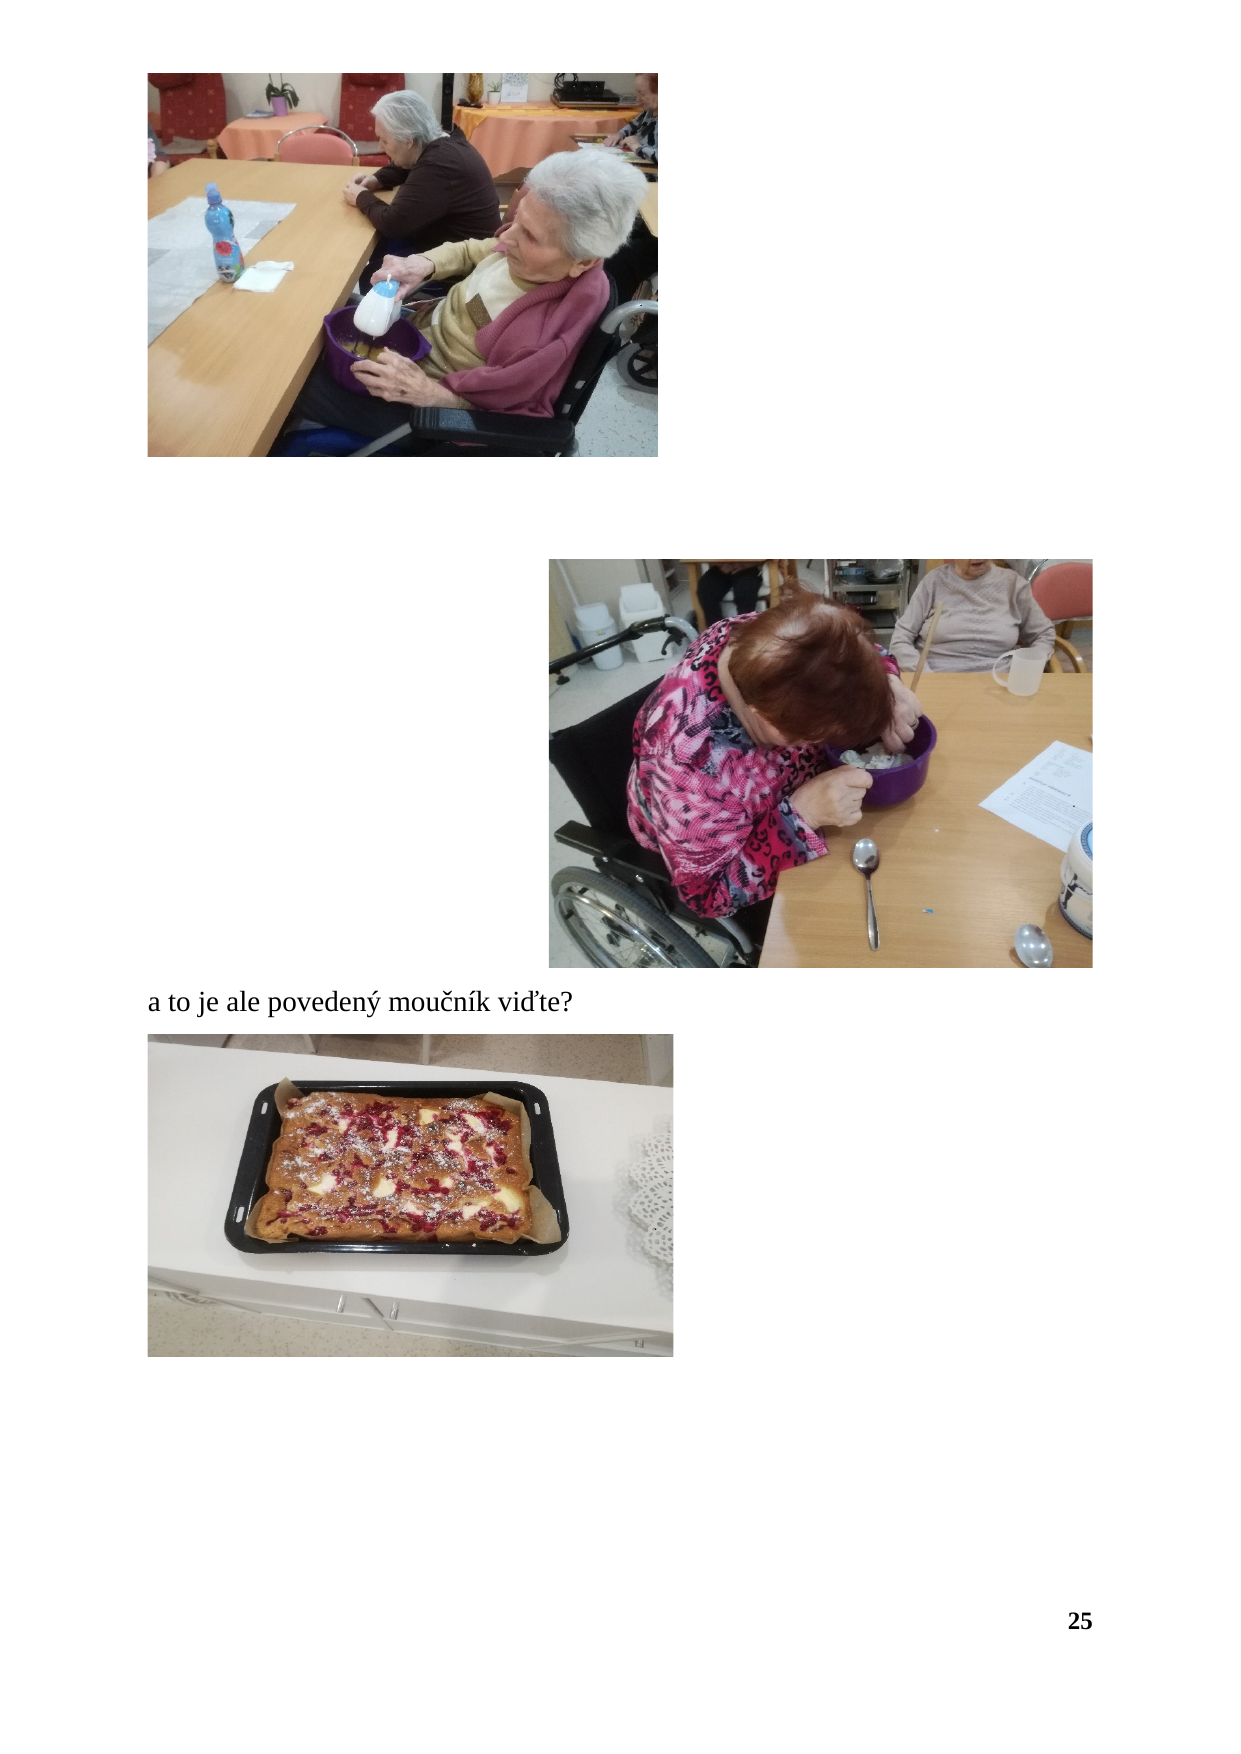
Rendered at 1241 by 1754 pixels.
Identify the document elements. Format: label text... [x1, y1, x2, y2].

text a to je ale povedený moučník viďte? [148, 984, 1093, 1017]
